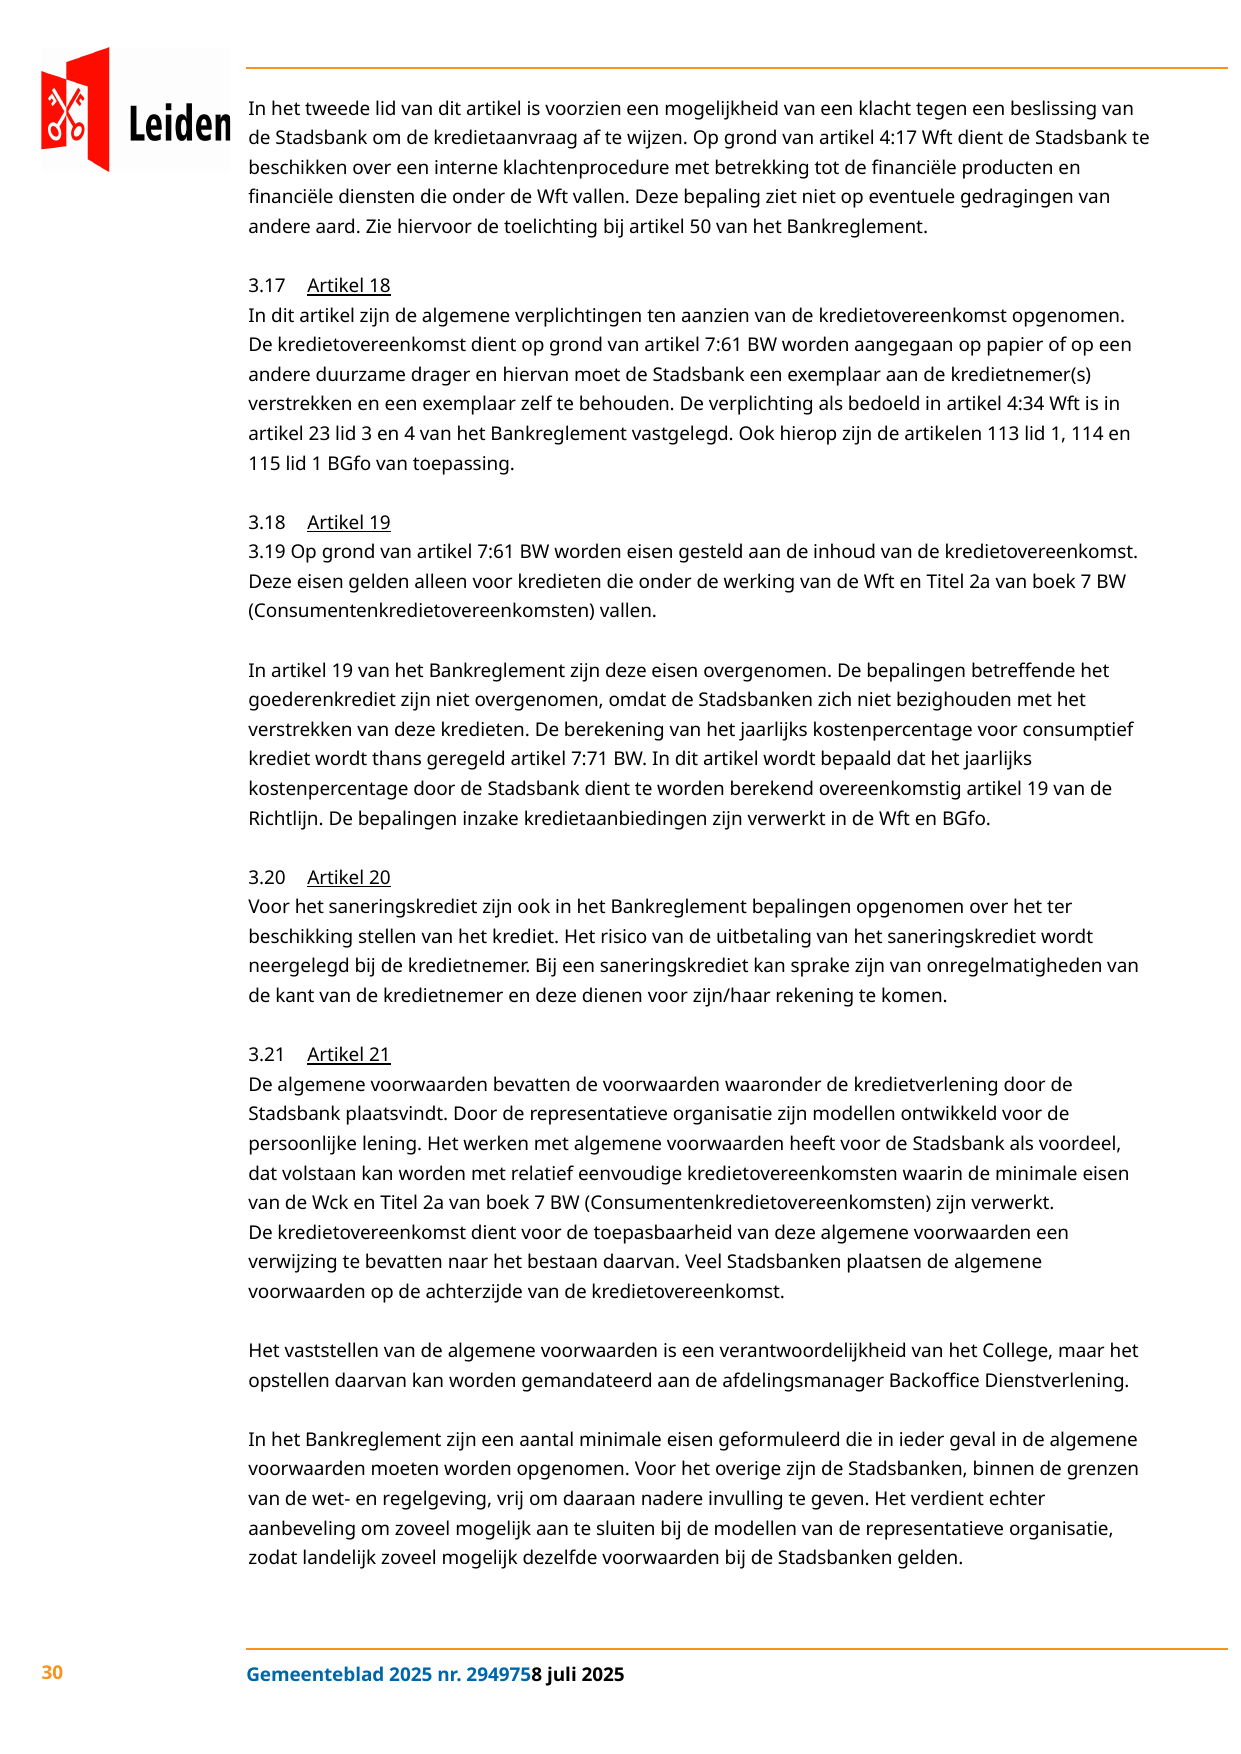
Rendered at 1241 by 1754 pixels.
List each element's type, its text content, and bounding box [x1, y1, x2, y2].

picture [41, 47, 231, 172]
text In artikel 19 van het Bankreglement zijn deze eisen overgenomen. De bepalingen betreffende het goederenkrediet zijn niet overgenomen, omdat de Stadsbanken zich niet bezighouden met het verstrekken van deze kredieten. De berekening van het jaarlijks kostenpercentage voor consumptief krediet wordt thans geregeld artikel 7:71 BW. In dit artikel wordt bepaald dat het jaarlijks kostenpercentage door de Stadsbank dient te worden berekend overeenkomstig artikel 19 van de Richtlijn. De bepalingen inzake kredietaanbiedingen zijn verwerkt in de Wft en BGfo. [248, 657, 1152, 831]
text De algemene voorwaarden bevatten de voorwaarden waaronder de kredietverlening door de Stadsbank plaatsvindt. Door de representatieve organisatie zijn modellen ontwikkeld voor de persoonlijke lening. Het werken met algemene voorwaarden heeft voor de Stadsbank als voordeel, dat volstaan kan worden met relatief eenvoudige kredietovereenkomsten waarin de minimale eisen van de Wck en Titel 2a van boek 7 BW (Consumentenkredietovereenkomsten) zijn verwerkt. [248, 1071, 1152, 1215]
list Artikel 21 [248, 1041, 1152, 1067]
text 3.19 Op grond van artikel 7:61 BW worden eisen gesteld aan de inhoud van de kredietovereenkomst. Deze eisen gelden alleen voor kredieten die onder de werking van de Wft en Titel 2a van boek 7 BW (Consumentenkredietovereenkomsten) vallen. [248, 538, 1152, 623]
list Artikel 18 [248, 272, 1152, 298]
text In het tweede lid van dit artikel is voorzien een mogelijkheid van een klacht tegen een beslissing van de Stadsbank om de kredietaanvraag af te wijzen. Op grond van artikel 4:17 Wft dient de Stadsbank te beschikken over een interne klachtenprocedure met betrekking tot de financiële producten en financiële diensten die onder de Wft vallen. Deze bepaling ziet niet op eventuele gedragingen van andere aard. Zie hiervoor de toelichting bij artikel 50 van het Bankreglement. [248, 95, 1152, 239]
text Het vaststellen van de algemene voorwaarden is een verantwoordelijkheid van het College, maar het opstellen daarvan kan worden gemandateerd aan de afdelingsmanager Backoffice Dienstverlening. [248, 1337, 1152, 1393]
text De kredietovereenkomst dient voor de toepasbaarheid van deze algemene voorwaarden een verwijzing te bevatten naar het bestaan daarvan. Veel Stadsbanken plaatsen de algemene voorwaarden op de achterzijde van de kredietovereenkomst. [248, 1219, 1152, 1304]
text Voor het saneringskrediet zijn ook in het Bankreglement bepalingen opgenomen over het ter beschikking stellen van het krediet. Het risico van de uitbetaling van het saneringskrediet wordt neergelegd bij de kredietnemer. Bij een saneringskrediet kan sprake zijn van onregelmatigheden van de kant van de kredietnemer en deze dienen voor zijn/haar rekening te komen. [248, 893, 1152, 1008]
list Artikel 20 [248, 864, 1152, 890]
list Artikel 19 [248, 509, 1152, 535]
text In het Bankreglement zijn een aantal minimale eisen geformuleerd die in ieder geval in de algemene voorwaarden moeten worden opgenomen. Voor het overige zijn de Stadsbanken, binnen de grenzen van de wet- en regelgeving, vrij om daaraan nadere invulling te geven. Het verdient echter aanbeveling om zoveel mogelijk aan te sluiten bij de modellen van de representatieve organisatie, zodat landelijk zoveel mogelijk dezelfde voorwaarden bij de Stadsbanken gelden. [248, 1426, 1152, 1570]
text In dit artikel zijn de algemene verplichtingen ten aanzien van de kredietovereenkomst opgenomen. De kredietovereenkomst dient op grond van artikel 7:61 BW worden aangegaan op papier of op een andere duurzame drager en hiervan moet de Stadsbank een exemplaar aan de kredietnemer(s) verstrekken en een exemplaar zelf te behouden. De verplichting als bedoeld in artikel 4:34 Wft is in artikel 23 lid 3 en 4 van het Bankreglement vastgelegd. Ook hierop zijn de artikelen 113 lid 1, 114 en 115 lid 1 BGfo van toepassing. [248, 302, 1152, 476]
